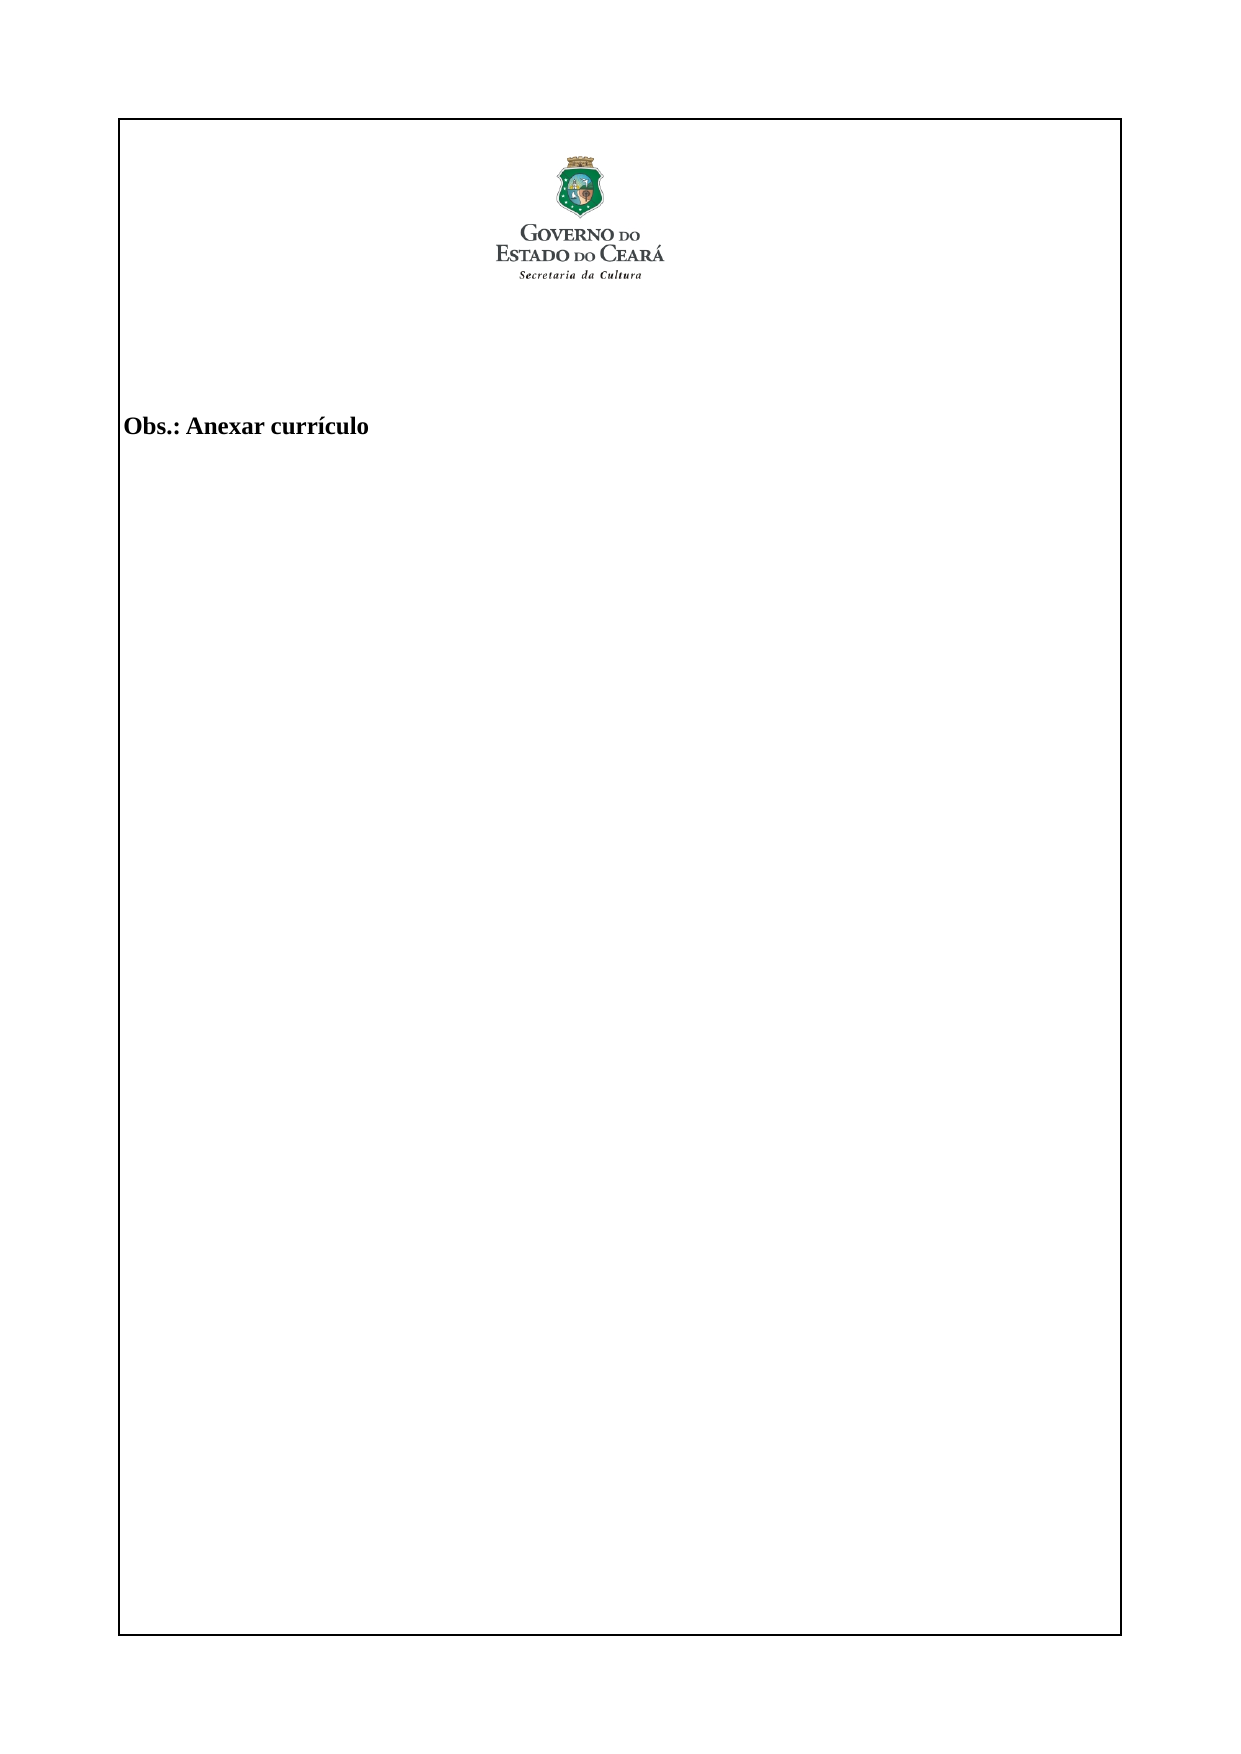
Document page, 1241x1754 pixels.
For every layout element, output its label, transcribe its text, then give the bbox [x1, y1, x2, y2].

picture [495, 156, 665, 279]
text Obs.: Anexar currículo [123, 411, 1117, 440]
